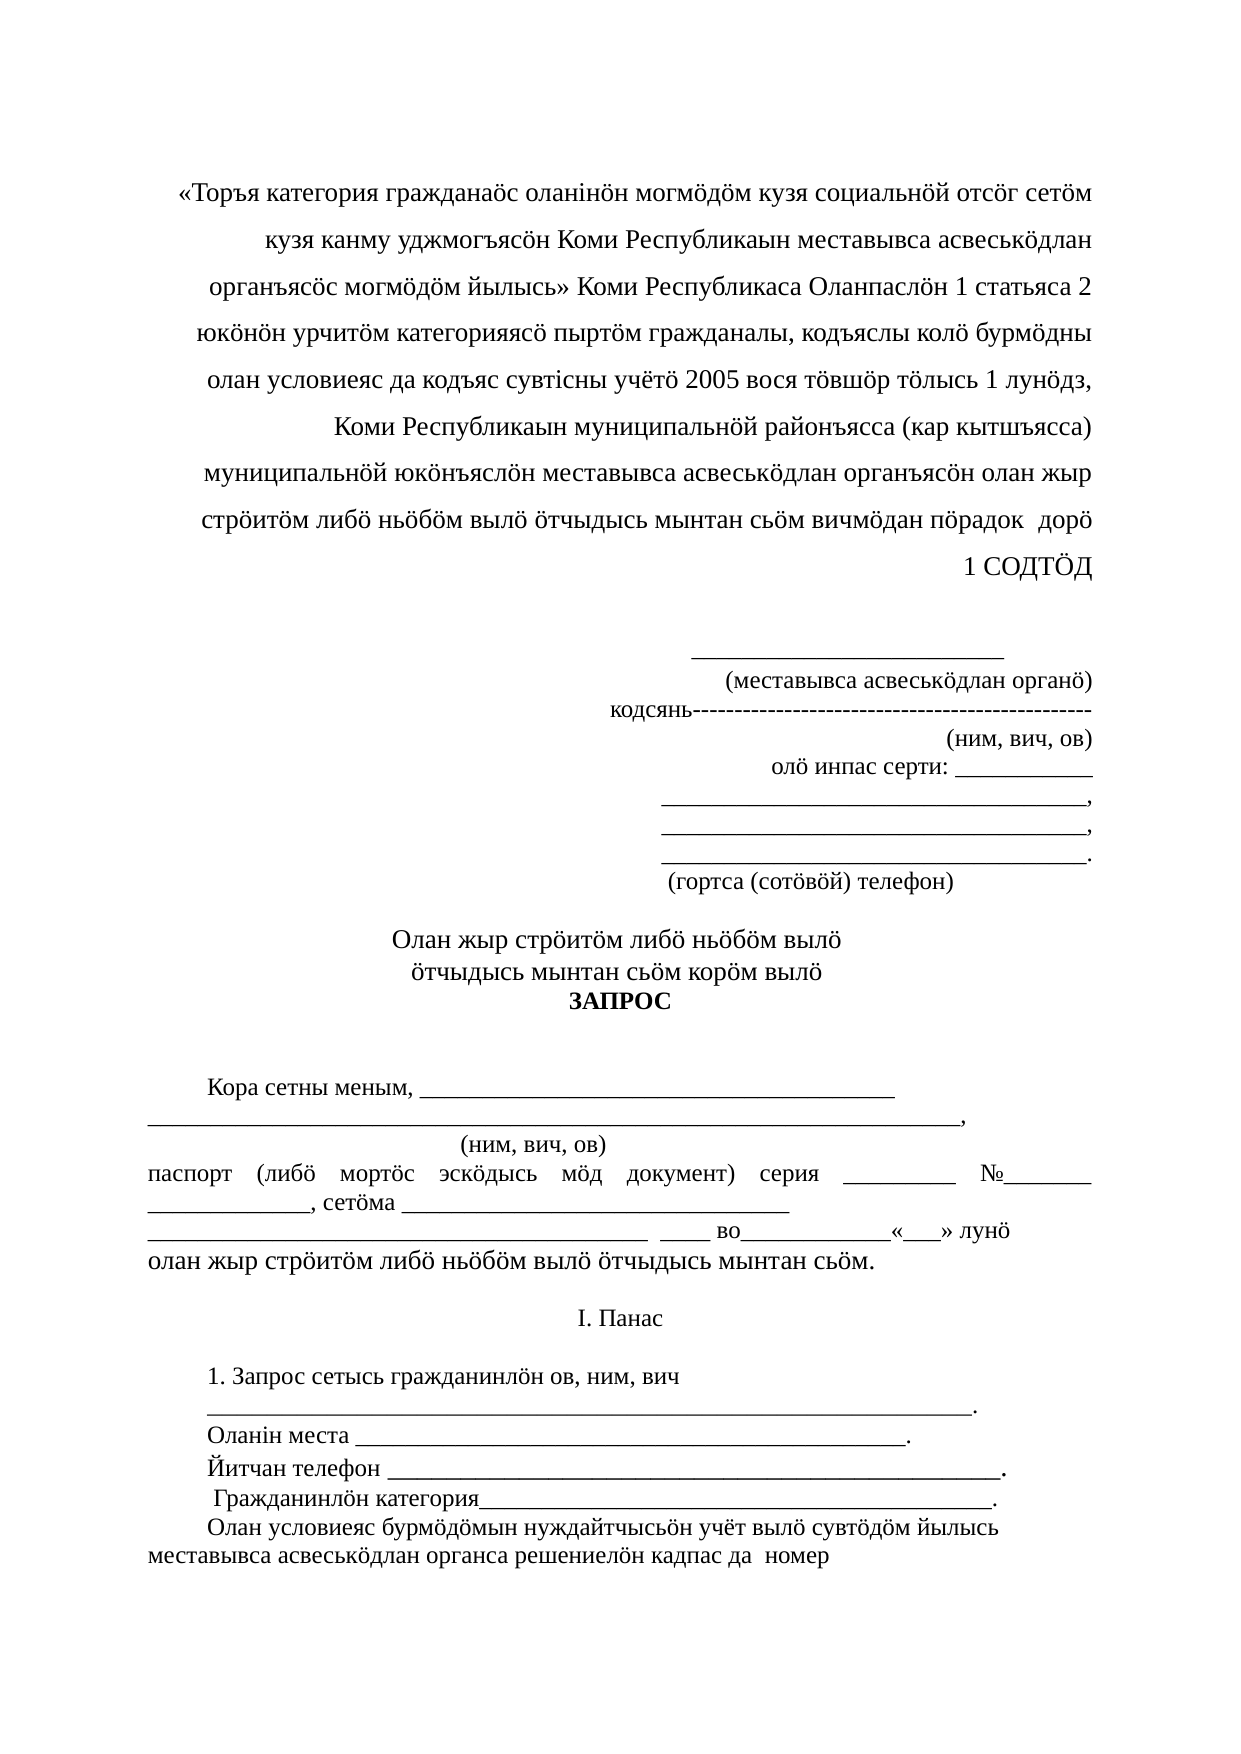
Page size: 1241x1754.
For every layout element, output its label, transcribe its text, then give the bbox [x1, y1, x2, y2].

text Гражданинлӧн категория_________________________________________. [148, 1483, 1092, 1512]
text öтчыдысь мынтан сьöм корӧм вылӧ [148, 954, 1092, 986]
text (меставывса асвеськӧдлан органӧ) [148, 665, 1092, 694]
text __________________________________. [148, 838, 1092, 866]
text Оланін места ____________________________________________. [148, 1421, 1092, 1449]
text _________________________________________________________________, [148, 1100, 1092, 1129]
text (ним, вич, ов) [148, 1129, 1092, 1158]
text (ним, вич, ов) [148, 723, 1092, 751]
text Олан условиеяс бурмӧдӧмын нуждайтчысьӧн учёт вылӧ сувтӧдӧм йылысь меставывса асвеськӧдлан органса решениелӧн кадпас да номер [148, 1512, 1092, 1569]
text Кора сетны меным, ______________________________________ [148, 1072, 1092, 1100]
text кодсянь------------------------------------------------ [148, 694, 1092, 723]
text Йитчан телефон __________________________________________. [148, 1449, 1092, 1483]
text I. Панас [148, 1303, 1092, 1332]
text __________________________________, [148, 780, 1092, 809]
text «Торъя категория гражданаöс оланiнöн могмöдöм кузя социальнöй отсöг сетöм кузя канму уджмогъясöн Коми Республикаын меставывса асвеськöдлан органъясöс могмöдöм йылысь» Коми Республикаса Оланпаслöн 1 статьяса 2 юкӧнöн урчитöм категорияясö пыртöм гражданалы, кодъяслы колö бурмöдны олан условиеяс да кодъяс сувтiсны учётö 2005 вося тöвшöр тöлысь 1 лунöдз, Коми Республикаын муниципальнöй районъясса (кар кытшъясса) муниципальнöй юкöнъяслöн меставывса асвеськöдлан органъясöн олан жыр стрӧитӧм либӧ ньöбöм вылö öтчыдысь мынтан сьöм вичмöдан пöрадок дорö [148, 176, 1092, 534]
text ________________________________________ ____ во____________«___» лунӧ [148, 1215, 1092, 1244]
text (гортса (сотӧвӧй) телефон) [148, 866, 1092, 895]
text ___________________________________________________. [148, 1390, 1092, 1421]
text 1 СОДТÖД [148, 550, 1092, 581]
text ЗАПРОС [148, 986, 1092, 1014]
text олан жыр стрӧитӧм либӧ ньöбöм вылö öтчыдысь мынтан сьöм. [148, 1244, 1092, 1275]
text олӧ инпас серти: ___________ [148, 751, 1092, 780]
text 1. Запрос сетысь гражданинлӧн ов, ним, вич [148, 1361, 1092, 1390]
text __________________________________, [148, 809, 1092, 838]
text _________________________ [148, 632, 1092, 665]
text Олан жыр стрӧитӧм либӧ ньöбöм вылö [148, 923, 1092, 954]
text паспорт (либӧ мортӧс эскӧдысь мӧд документ) серия _________ №_______ _____________, сетӧма _______________________________ [148, 1158, 1092, 1215]
